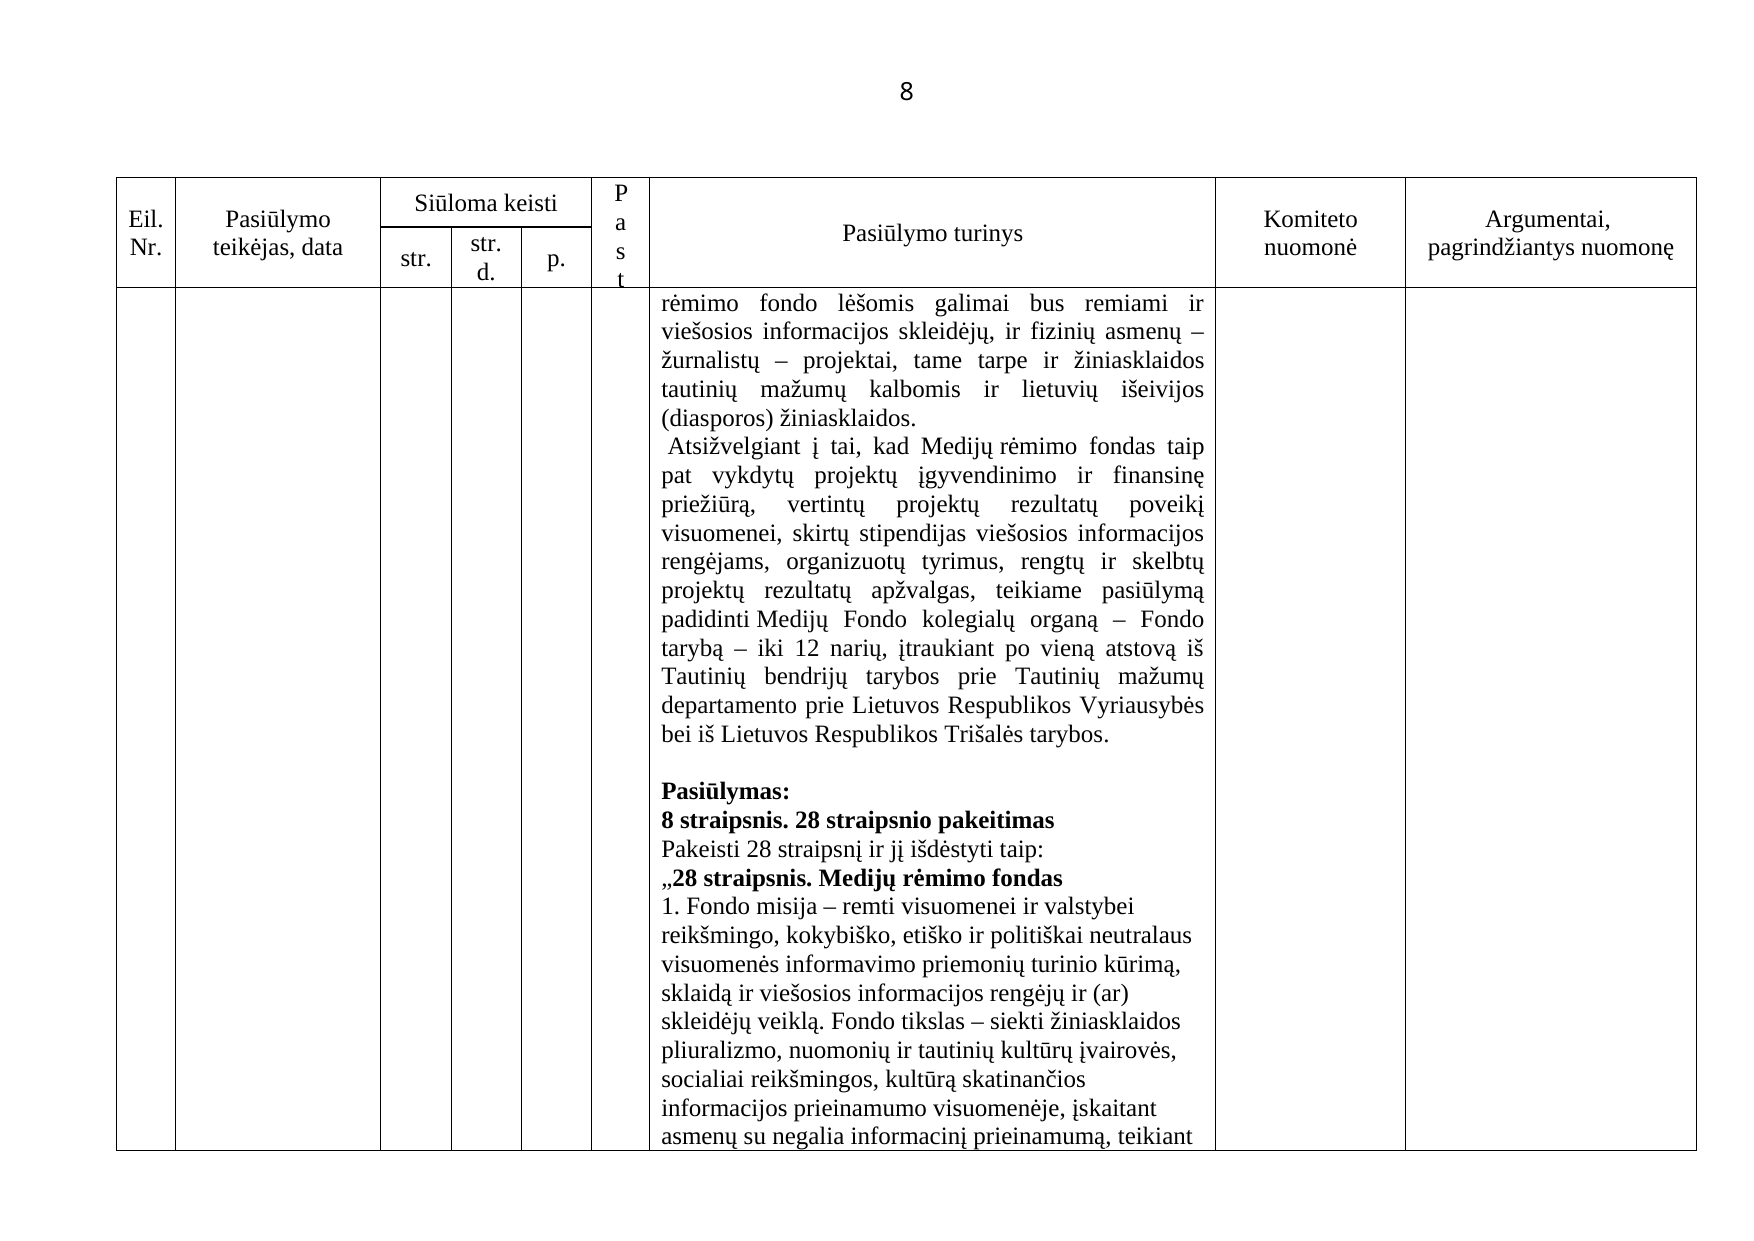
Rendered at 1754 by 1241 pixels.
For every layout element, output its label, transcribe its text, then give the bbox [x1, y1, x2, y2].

table_header Pastabos [592, 178, 649, 287]
table_header Argumentai, pagrindžiantys nuomonę [1406, 178, 1696, 287]
table_cell [1216, 288, 1405, 1150]
table_cell p. [522, 228, 591, 287]
table_cell str. d. [452, 228, 521, 287]
table_header Pasiūlymo teikėjas, data [176, 178, 380, 287]
table_cell [176, 288, 380, 1150]
table_cell [381, 288, 451, 1150]
table_cell [592, 288, 649, 1150]
table_cell rėmimo fondo lėšomis galimai bus remiami ir viešosios informacijos skleidėjų, ir fizinių asmenų – žurnalistų – projektai, tame tarpe ir žiniasklaidos tautinių mažumų kalbomis ir lietuvių išeivijos (diasporos) žiniasklaidos. Atsižvelgiant į tai, kad Medijų rėmimo fondas taip pat vykdytų projektų įgyvendinimo ir finansinę priežiūrą, vertintų projektų rezultatų poveikį visuomenei, skirtų stipendijas viešosios informacijos rengėjams, organizuotų tyrimus, rengtų ir skelbtų projektų rezultatų apžvalgas, teikiame pasiūlymą padidinti Medijų Fondo kolegialų organą – Fondo tarybą – iki 12 narių, įtraukiant po vieną atstovą iš Tautinių bendrijų tarybos prie Tautinių mažumų departamento prie Lietuvos Respublikos Vyriausybės bei iš Lietuvos Respublikos Trišalės tarybos. Pasiūlymas: 8 straipsnis. 28 straipsnio pakeitimas Pakeisti 28 straipsnį ir jį išdėstyti taip: „28 straipsnis. Medijų rėmimo fondas 1. Fondo misija – remti visuomenei ir valstybei reikšmingo, kokybiško, etiško ir politiškai neutralaus visuomenės informavimo priemonių turinio kūrimą, sklaidą ir viešosios informacijos rengėjų ir (ar) skleidėjų veiklą. Fondo tikslas – siekti žiniasklaidos pliuralizmo, nuomonių ir tautinių kultūrų įvairovės, socialiai reikšmingos, kultūrą skatinančios informacijos prieinamumo visuomenėje, įskaitant asmenų su negalia informacinį prieinamumą, teikiant [650, 288, 1215, 1150]
table_cell [1406, 288, 1696, 1150]
table_cell str. [381, 228, 451, 287]
table_header Eil. Nr. [117, 178, 175, 287]
table_cell [117, 288, 175, 1150]
table_header Komiteto nuomonė [1216, 178, 1405, 287]
table_header Pasiūlymo turinys [650, 178, 1215, 287]
table_header Siūloma keisti [381, 178, 591, 226]
table_cell [452, 288, 521, 1150]
table_cell [522, 288, 591, 1150]
